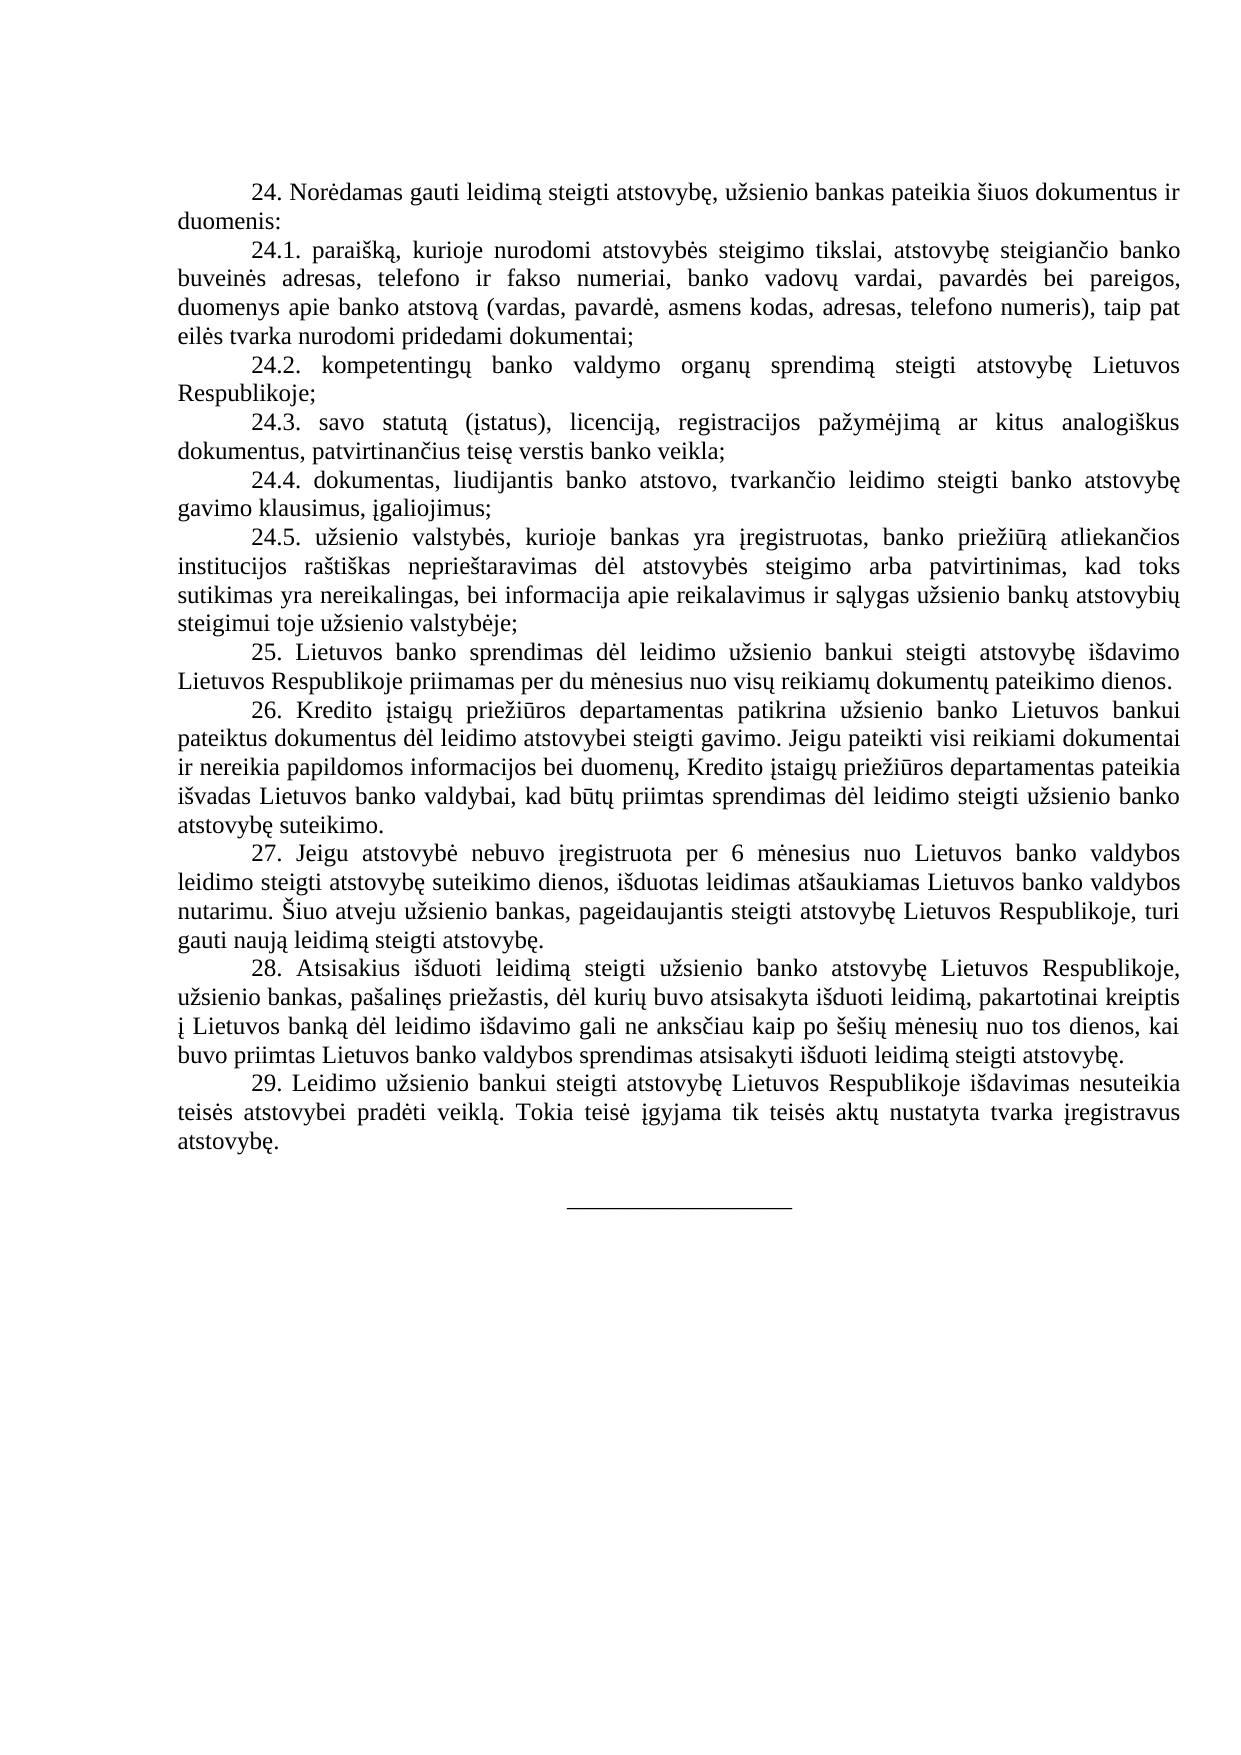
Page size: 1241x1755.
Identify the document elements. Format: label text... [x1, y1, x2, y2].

text __________________ [177, 1183, 1181, 1212]
text 26. Kredito įstaigų priežiūros departamentas patikrina užsienio banko Lietuvos bankui pateiktus dokumentus dėl leidimo atstovybei steigti gavimo. Jeigu pateikti visi reikiami dokumentai ir nereikia papildomos informacijos bei duomenų, Kredito įstaigų priežiūros departamentas pateikia išvadas Lietuvos banko valdybai, kad būtų priimtas sprendimas dėl leidimo steigti užsienio banko atstovybę suteikimo. [177, 695, 1181, 838]
text 28. Atsisakius išduoti leidimą steigti užsienio banko atstovybę Lietuvos Respublikoje, užsienio bankas, pašalinęs priežastis, dėl kurių buvo atsisakyta išduoti leidimą, pakartotinai kreiptis į Lietuvos banką dėl leidimo išdavimo gali ne anksčiau kaip po šešių mėnesių nuo tos dienos, kai buvo priimtas Lietuvos banko valdybos sprendimas atsisakyti išduoti leidimą steigti atstovybę. [177, 953, 1181, 1068]
text 24.1. paraišką, kurioje nurodomi atstovybės steigimo tikslai, atstovybę steigiančio banko buveinės adresas, telefono ir fakso numeriai, banko vadovų vardai, pavardės bei pareigos, duomenys apie banko atstovą (vardas, pavardė, asmens kodas, adresas, telefono numeris), taip pat eilės tvarka nurodomi pridedami dokumentai; [177, 235, 1181, 350]
text 27. Jeigu atstovybė nebuvo įregistruota per 6 mėnesius nuo Lietuvos banko valdybos leidimo steigti atstovybę suteikimo dienos, išduotas leidimas atšaukiamas Lietuvos banko valdybos nutarimu. Šiuo atveju užsienio bankas, pageidaujantis steigti atstovybę Lietuvos Respublikoje, turi gauti naują leidimą steigti atstovybę. [177, 838, 1181, 953]
text 24.5. užsienio valstybės, kurioje bankas yra įregistruotas, banko priežiūrą atliekančios institucijos raštiškas neprieštaravimas dėl atstovybės steigimo arba patvirtinimas, kad toks sutikimas yra nereikalingas, bei informacija apie reikalavimus ir sąlygas užsienio bankų atstovybių steigimui toje užsienio valstybėje; [177, 522, 1181, 637]
text 24.4. dokumentas, liudijantis banko atstovo, tvarkančio leidimo steigti banko atstovybę gavimo klausimus, įgaliojimus; [177, 465, 1181, 522]
text 24.2. kompetentingų banko valdymo organų sprendimą steigti atstovybę Lietuvos Respublikoje; [177, 350, 1181, 407]
text 24. Norėdamas gauti leidimą steigti atstovybę, užsienio bankas pateikia šiuos dokumentus ir duomenis: [177, 177, 1181, 235]
text 29. Leidimo užsienio bankui steigti atstovybę Lietuvos Respublikoje išdavimas nesuteikia teisės atstovybei pradėti veiklą. Tokia teisė įgyjama tik teisės aktų nustatyta tvarka įregistravus atstovybę. [177, 1068, 1181, 1155]
text 25. Lietuvos banko sprendimas dėl leidimo užsienio bankui steigti atstovybę išdavimo Lietuvos Respublikoje priimamas per du mėnesius nuo visų reikiamų dokumentų pateikimo dienos. [177, 637, 1181, 695]
text 24.3. savo statutą (įstatus), licenciją, registracijos pažymėjimą ar kitus analogiškus dokumentus, patvirtinančius teisę verstis banko veikla; [177, 407, 1181, 465]
